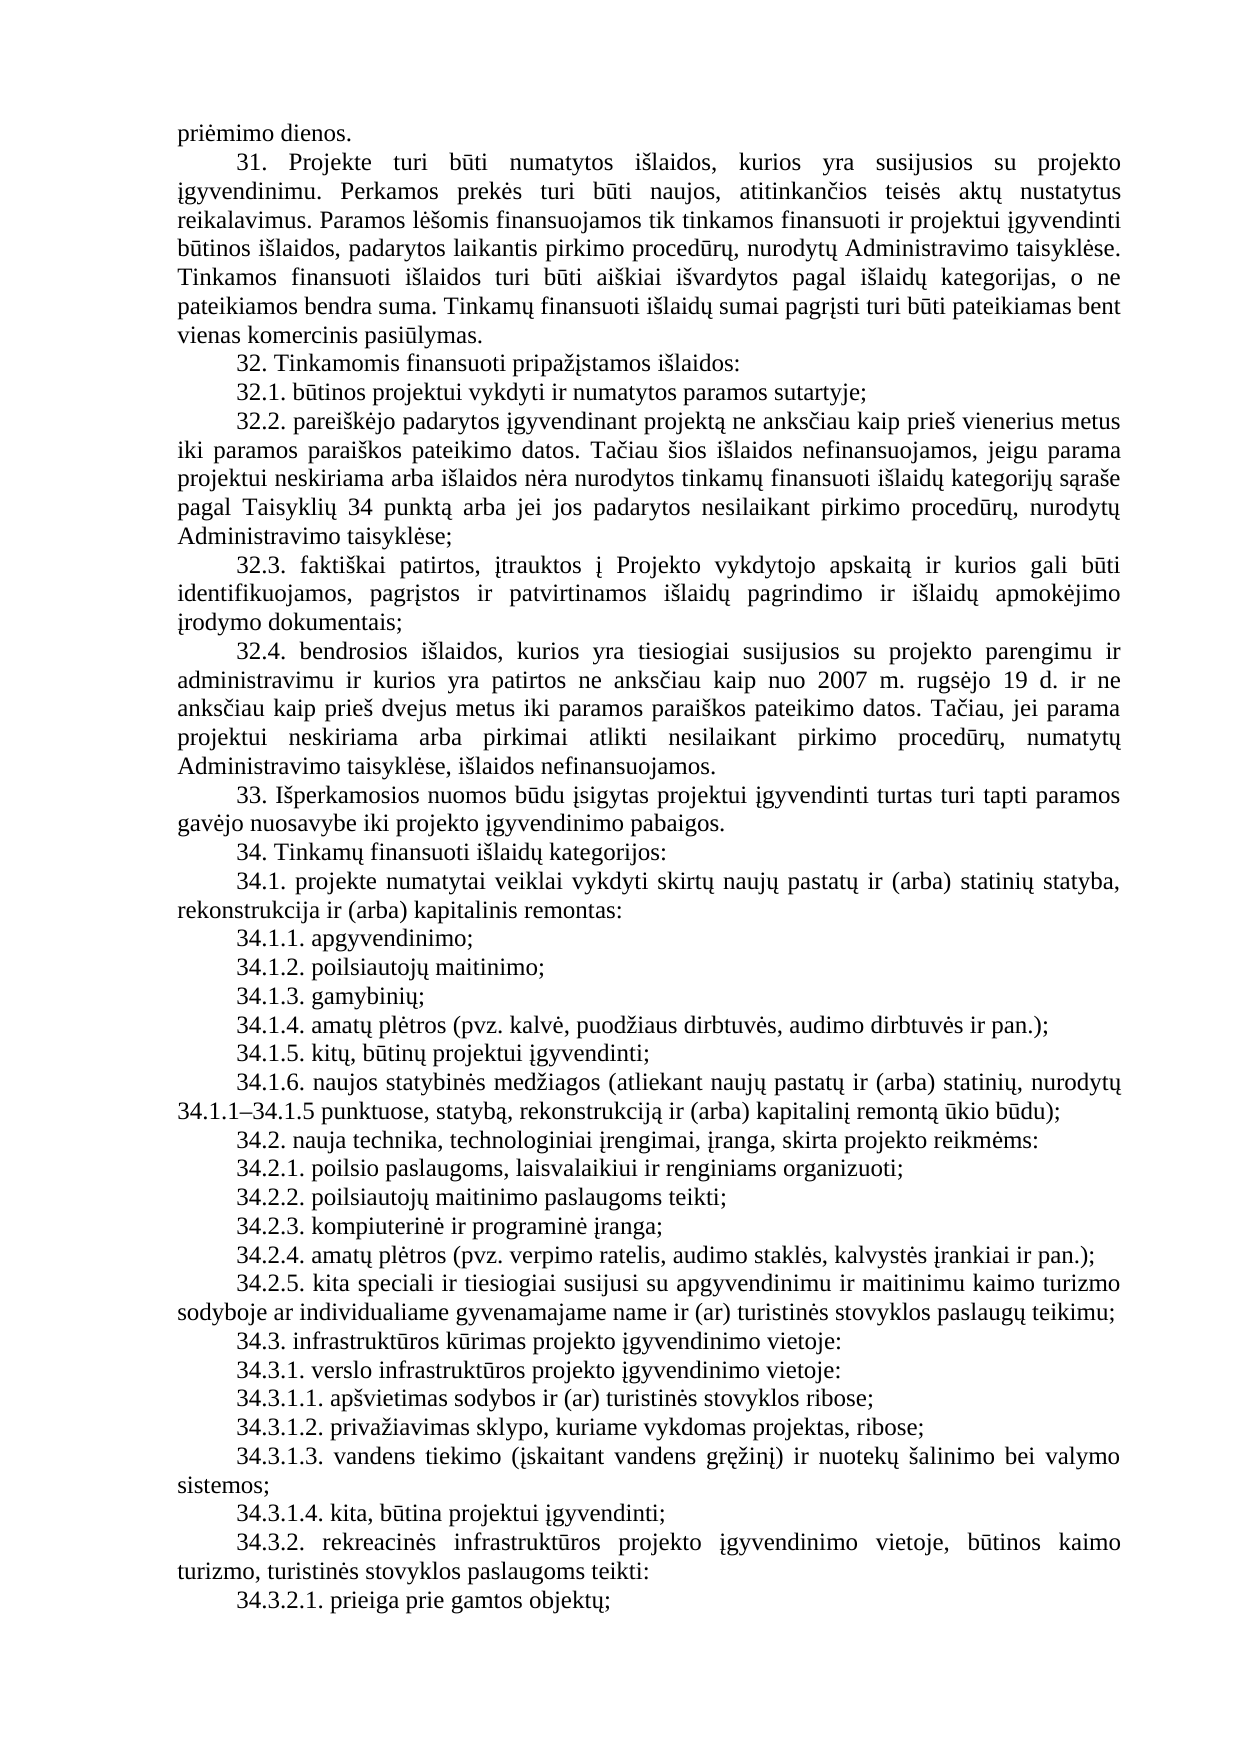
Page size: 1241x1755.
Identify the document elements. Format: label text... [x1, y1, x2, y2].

text 34.3. infrastruktūros kūrimas projekto įgyvendinimo vietoje: [177, 1326, 1122, 1355]
text 34.1.3. gamybinių; [177, 981, 1122, 1010]
text 34.3.1.3. vandens tiekimo (įskaitant vandens gręžinį) ir nuotekų šalinimo bei valymo sistemos; [177, 1441, 1122, 1498]
text 32. Tinkamomis finansuoti pripažįstamos išlaidos: [177, 348, 1122, 377]
text priėmimo dienos. [177, 118, 1122, 147]
text 34.3.2.1. prieiga prie gamtos objektų; [177, 1585, 1122, 1613]
text 34.1.2. poilsiautojų maitinimo; [177, 952, 1122, 981]
text 32.4. bendrosios išlaidos, kurios yra tiesiogiai susijusios su projekto parengimu ir administravimu ir kurios yra patirtos ne anksčiau kaip nuo 2007 m. rugsėjo 19 d. ir ne anksčiau kaip prieš dvejus metus iki paramos paraiškos pateikimo datos. Tačiau, jei parama projektui neskiriama arba pirkimai atlikti nesilaikant pirkimo procedūrų, numatytų Administravimo taisyklėse, išlaidos nefinansuojamos. [177, 636, 1122, 780]
text 33. Išperkamosios nuomos būdu įsigytas projektui įgyvendinti turtas turi tapti paramos gavėjo nuosavybe iki projekto įgyvendinimo pabaigos. [177, 780, 1122, 837]
text 34.2.3. kompiuterinė ir programinė įranga; [177, 1211, 1122, 1240]
text 34.3.2. rekreacinės infrastruktūros projekto įgyvendinimo vietoje, būtinos kaimo turizmo, turistinės stovyklos paslaugoms teikti: [177, 1527, 1122, 1585]
text 34.1.5. kitų, būtinų projektui įgyvendinti; [177, 1038, 1122, 1067]
text 31. Projekte turi būti numatytos išlaidos, kurios yra susijusios su projekto įgyvendinimu. Perkamos prekės turi būti naujos, atitinkančios teisės aktų nustatytus reikalavimus. Paramos lėšomis finansuojamos tik tinkamos finansuoti ir projektui įgyvendinti būtinos išlaidos, padarytos laikantis pirkimo procedūrų, nurodytų Administravimo taisyklėse. Tinkamos finansuoti išlaidos turi būti aiškiai išvardytos pagal išlaidų kategorijas, o ne pateikiamos bendra suma. Tinkamų finansuoti išlaidų sumai pagrįsti turi būti pateikiamas bent vienas komercinis pasiūlymas. [177, 147, 1122, 348]
text 34.2.4. amatų plėtros (pvz. verpimo ratelis, audimo staklės, kalvystės įrankiai ir pan.); [177, 1240, 1122, 1268]
text 34.1.6. naujos statybinės medžiagos (atliekant naujų pastatų ir (arba) statinių, nurodytų 34.1.1–34.1.5 punktuose, statybą, rekonstrukciją ir (arba) kapitalinį remontą ūkio būdu); [177, 1067, 1122, 1125]
text 34.3.1.2. privažiavimas sklypo, kuriame vykdomas projektas, ribose; [177, 1412, 1122, 1441]
text 34.1.1. apgyvendinimo; [177, 923, 1122, 952]
text 34.2. nauja technika, technologiniai įrengimai, įranga, skirta projekto reikmėms: [177, 1125, 1122, 1153]
text 34.3.1.4. kita, būtina projektui įgyvendinti; [177, 1498, 1122, 1527]
text 32.3. faktiškai patirtos, įtrauktos į Projekto vykdytojo apskaitą ir kurios gali būti identifikuojamos, pagrįstos ir patvirtinamos išlaidų pagrindimo ir išlaidų apmokėjimo įrodymo dokumentais; [177, 550, 1122, 636]
text 34.3.1.1. apšvietimas sodybos ir (ar) turistinės stovyklos ribose; [177, 1383, 1122, 1412]
text 34.2.5. kita speciali ir tiesiogiai susijusi su apgyvendinimu ir maitinimu kaimo turizmo sodyboje ar individualiame gyvenamajame name ir (ar) turistinės stovyklos paslaugų teikimu; [177, 1268, 1122, 1326]
text 34. Tinkamų finansuoti išlaidų kategorijos: [177, 837, 1122, 866]
text 32.2. pareiškėjo padarytos įgyvendinant projektą ne anksčiau kaip prieš vienerius metus iki paramos paraiškos pateikimo datos. Tačiau šios išlaidos nefinansuojamos, jeigu parama projektui neskiriama arba išlaidos nėra nurodytos tinkamų finansuoti išlaidų kategorijų sąraše pagal Taisyklių 34 punktą arba jei jos padarytos nesilaikant pirkimo procedūrų, nurodytų Administravimo taisyklėse; [177, 406, 1122, 550]
text 34.3.1. verslo infrastruktūros projekto įgyvendinimo vietoje: [177, 1355, 1122, 1383]
text 34.1.4. amatų plėtros (pvz. kalvė, puodžiaus dirbtuvės, audimo dirbtuvės ir pan.); [177, 1010, 1122, 1038]
text 34.2.1. poilsio paslaugoms, laisvalaikiui ir renginiams organizuoti; [177, 1153, 1122, 1182]
text 34.1. projekte numatytai veiklai vykdyti skirtų naujų pastatų ir (arba) statinių statyba, rekonstrukcija ir (arba) kapitalinis remontas: [177, 866, 1122, 923]
text 34.2.2. poilsiautojų maitinimo paslaugoms teikti; [177, 1182, 1122, 1211]
text 32.1. būtinos projektui vykdyti ir numatytos paramos sutartyje; [177, 377, 1122, 406]
